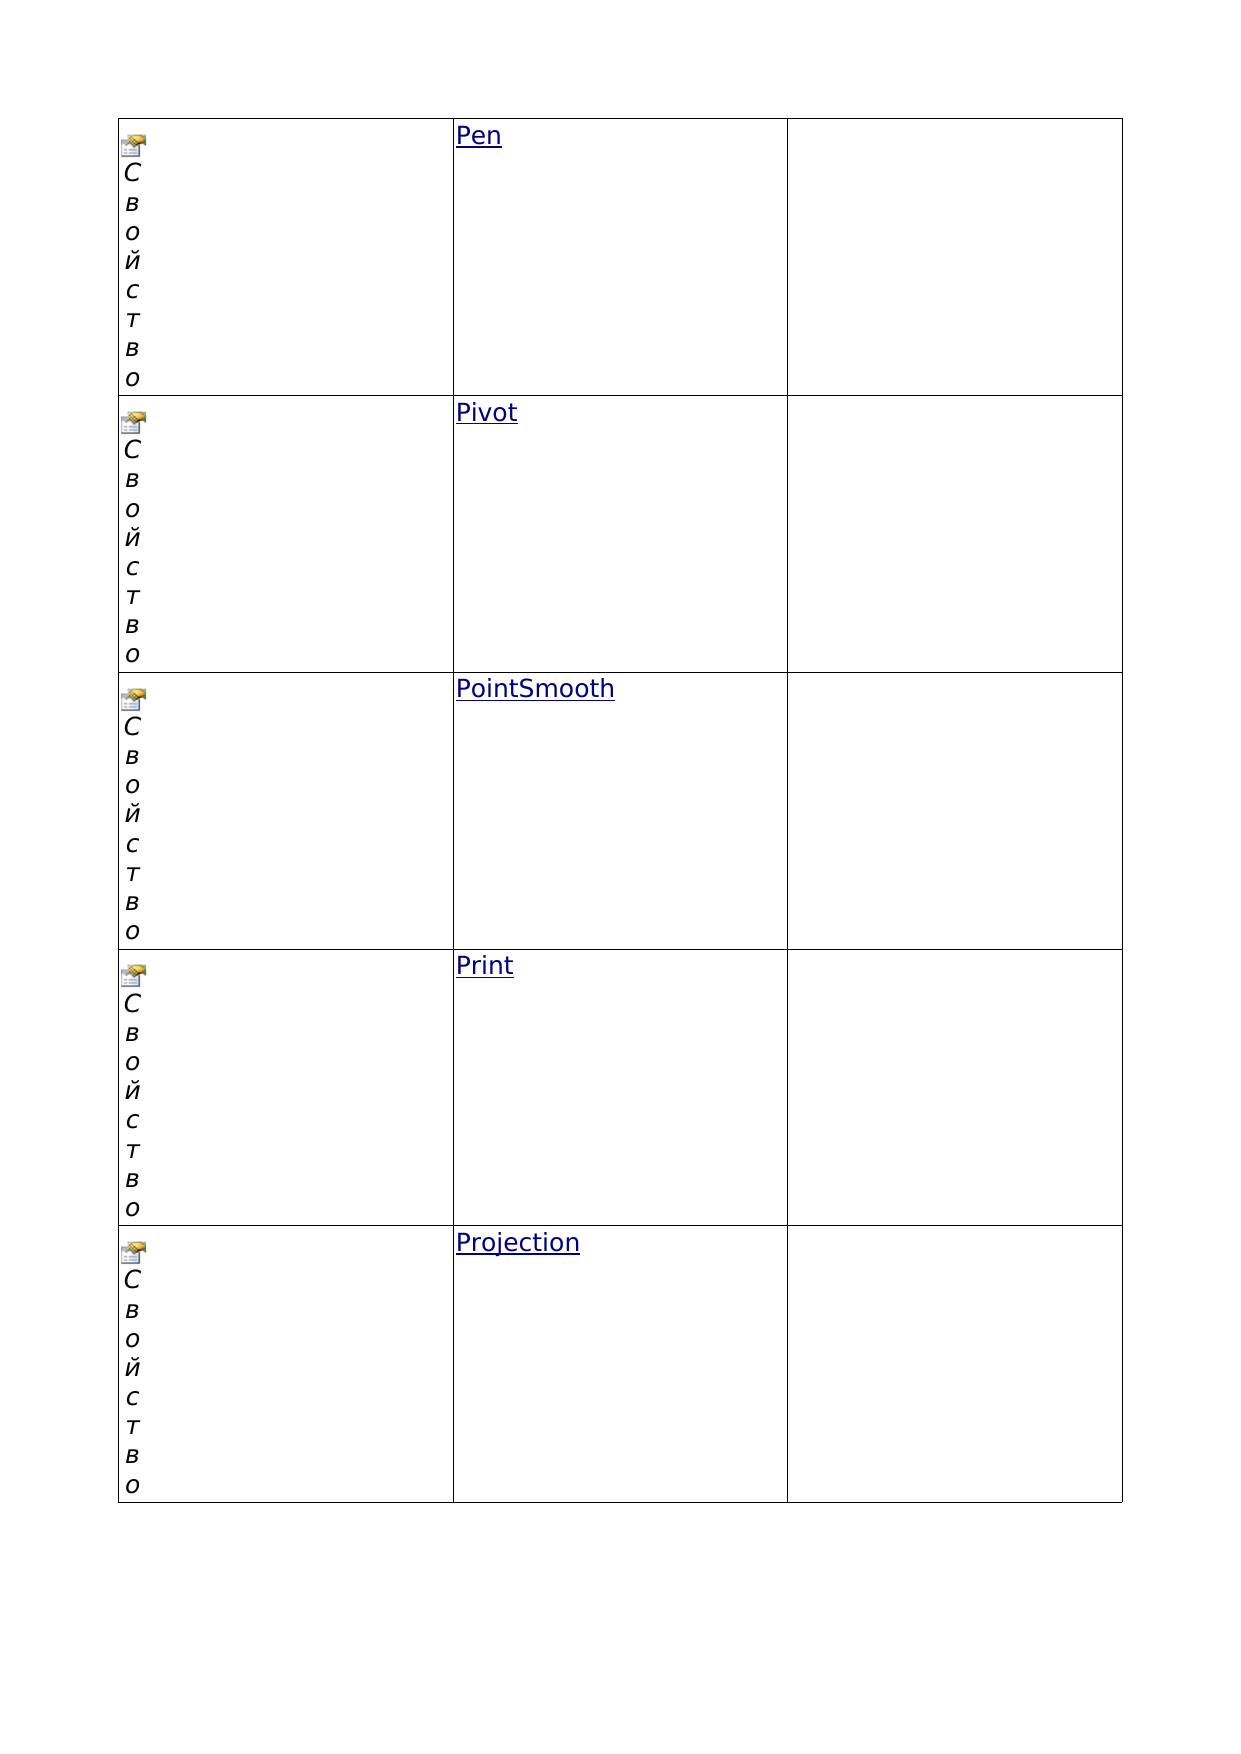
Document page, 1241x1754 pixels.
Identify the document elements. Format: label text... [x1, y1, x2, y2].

table_cell [788, 396, 1122, 672]
table_cell [119, 950, 453, 1225]
table_cell [788, 950, 1122, 1225]
table_cell Pivot [454, 396, 787, 672]
table_cell [119, 673, 453, 948]
picture [121, 133, 147, 159]
table_cell [788, 673, 1122, 948]
table_cell [119, 1226, 453, 1502]
picture [121, 963, 147, 989]
table_cell PointSmooth [454, 673, 787, 948]
picture [121, 687, 147, 713]
table_cell [119, 396, 453, 672]
picture [121, 1240, 147, 1266]
picture [121, 410, 147, 436]
table_cell [788, 1226, 1122, 1502]
table_cell Pen [454, 119, 787, 395]
table_cell [788, 119, 1122, 395]
table_cell Print [454, 950, 787, 1225]
table_cell Projection [454, 1226, 787, 1502]
table_cell [119, 119, 453, 395]
